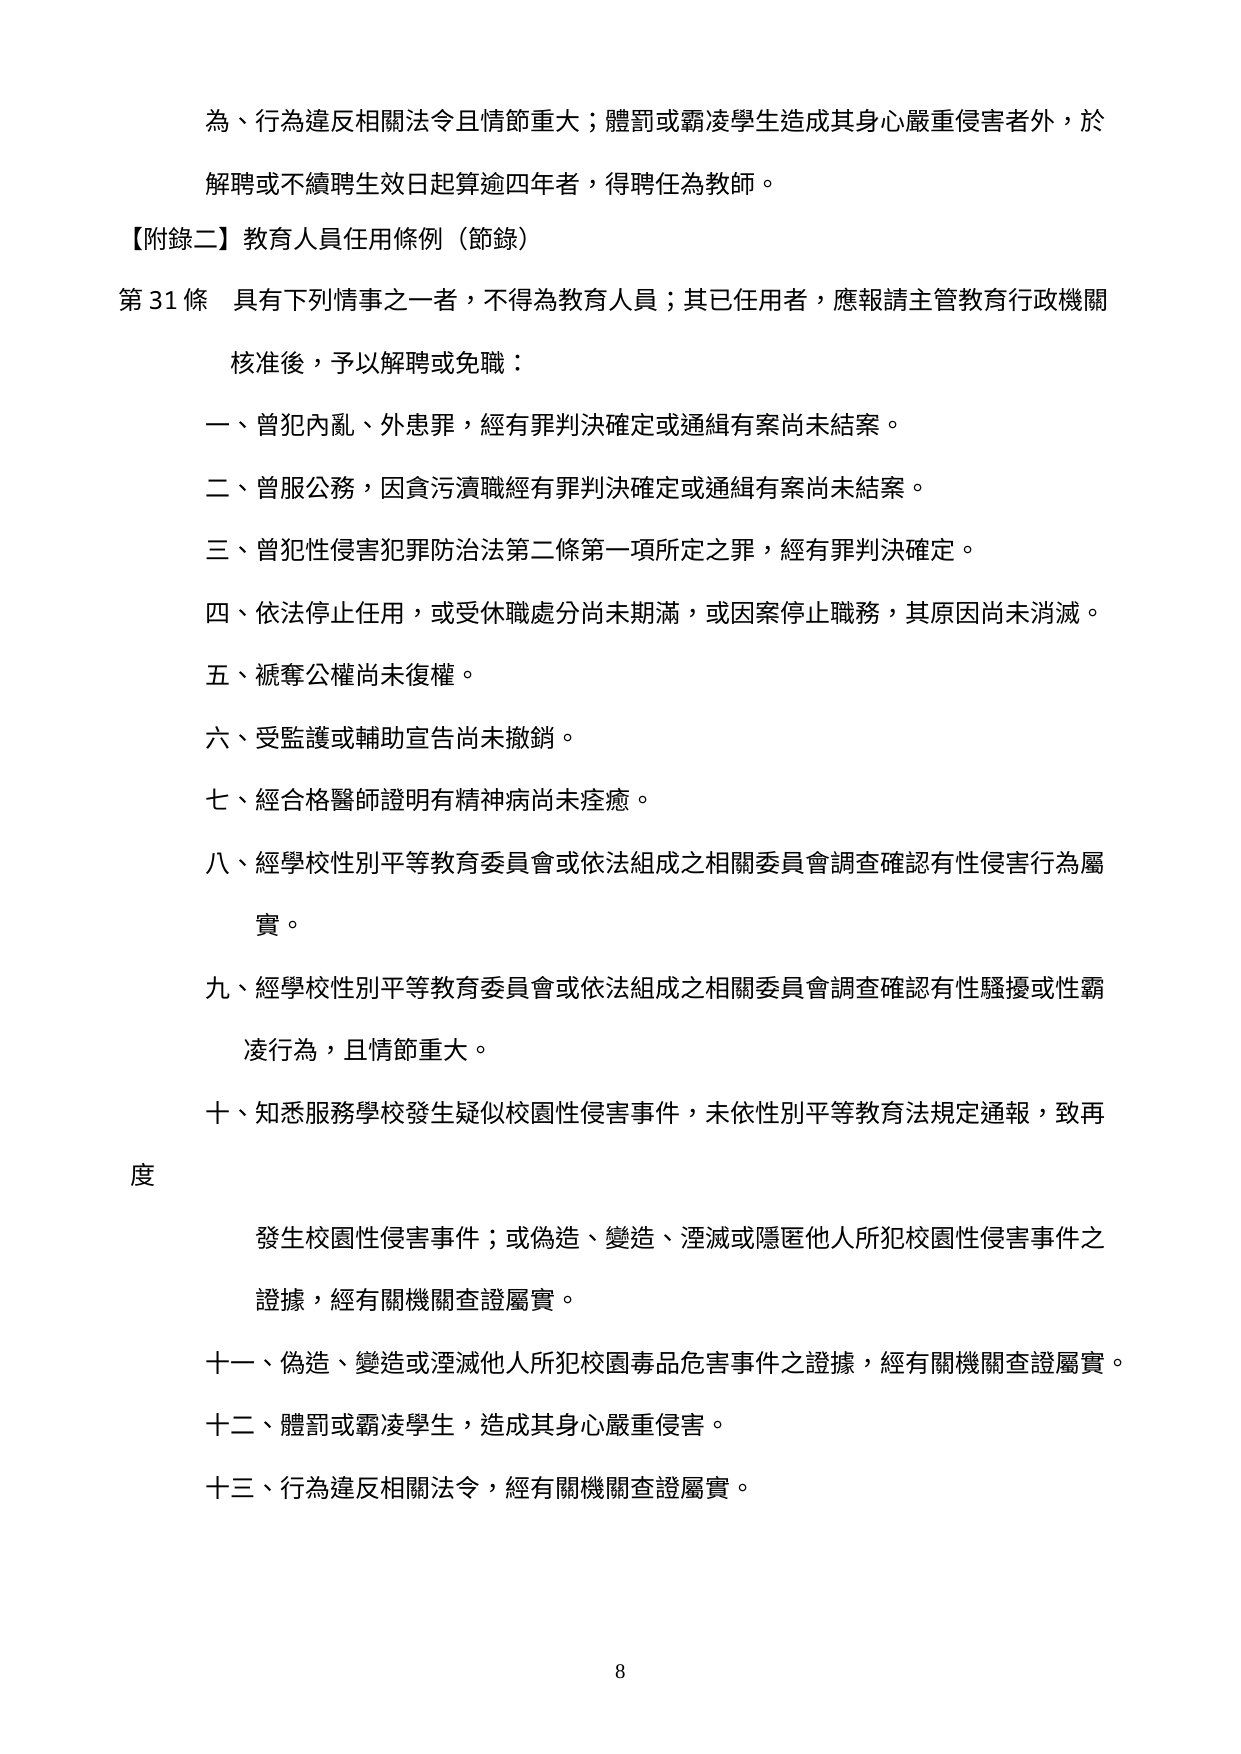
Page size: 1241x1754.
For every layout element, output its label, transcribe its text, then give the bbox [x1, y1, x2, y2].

text 一、曾犯內亂、外患罪，經有罪判決確定或通緝有案尚未結案。 [118, 382, 1122, 445]
text 十、知悉服務學校發生疑似校園性侵害事件，未依性別平等教育法規定通報，致再度 [131, 1070, 1122, 1195]
text 四、依法停止任用，或受休職處分尚未期滿，或因案停止職務，其原因尚未消滅。 [118, 570, 1122, 632]
text 十三、行為違反相關法令，經有關機關查證屬實。 [118, 1445, 1122, 1507]
text 九、經學校性別平等教育委員會或依法組成之相關委員會調查確認有性騷擾或性霸凌行為，且情節重大。 [206, 945, 1122, 1070]
text 七、經合格醫師證明有精神病尚未痊癒。 [118, 757, 1122, 820]
text 十一、偽造、變造或湮滅他人所犯校園毒品危害事件之證據，經有關機關查證屬實。 [118, 1320, 1122, 1382]
text 二、曾服公務，因貪污瀆職經有罪判決確定或通緝有案尚未結案。 [118, 445, 1122, 507]
text 為、行為違反相關法令且情節重大；體罰或霸凌學生造成其身心嚴重侵害者外，於解聘或不續聘生效日起算逾四年者，得聘任為教師。 [206, 78, 1122, 203]
text 三、曾犯性侵害犯罪防治法第二條第一項所定之罪，經有罪判決確定。 [118, 507, 1122, 570]
text 發生校園性侵害事件；或偽造、變造、湮滅或隱匿他人所犯校園性侵害事件之證據，經有關機關查證屬實。 [256, 1195, 1122, 1320]
text 八、經學校性別平等教育委員會或依法組成之相關委員會調查確認有性侵害行為屬實。 [206, 820, 1122, 945]
text 五、褫奪公權尚未復權。 [118, 632, 1122, 695]
text 十二、體罰或霸凌學生，造成其身心嚴重侵害。 [118, 1382, 1122, 1445]
text 【附錄二】教育人員任用條例（節錄） [118, 216, 1122, 257]
text 六、受監護或輔助宣告尚未撤銷。 [118, 695, 1122, 757]
text 第31條 具有下列情事之一者，不得為教育人員；其已任用者，應報請主管教育行政機關核准後，予以解聘或免職： [118, 257, 1122, 382]
